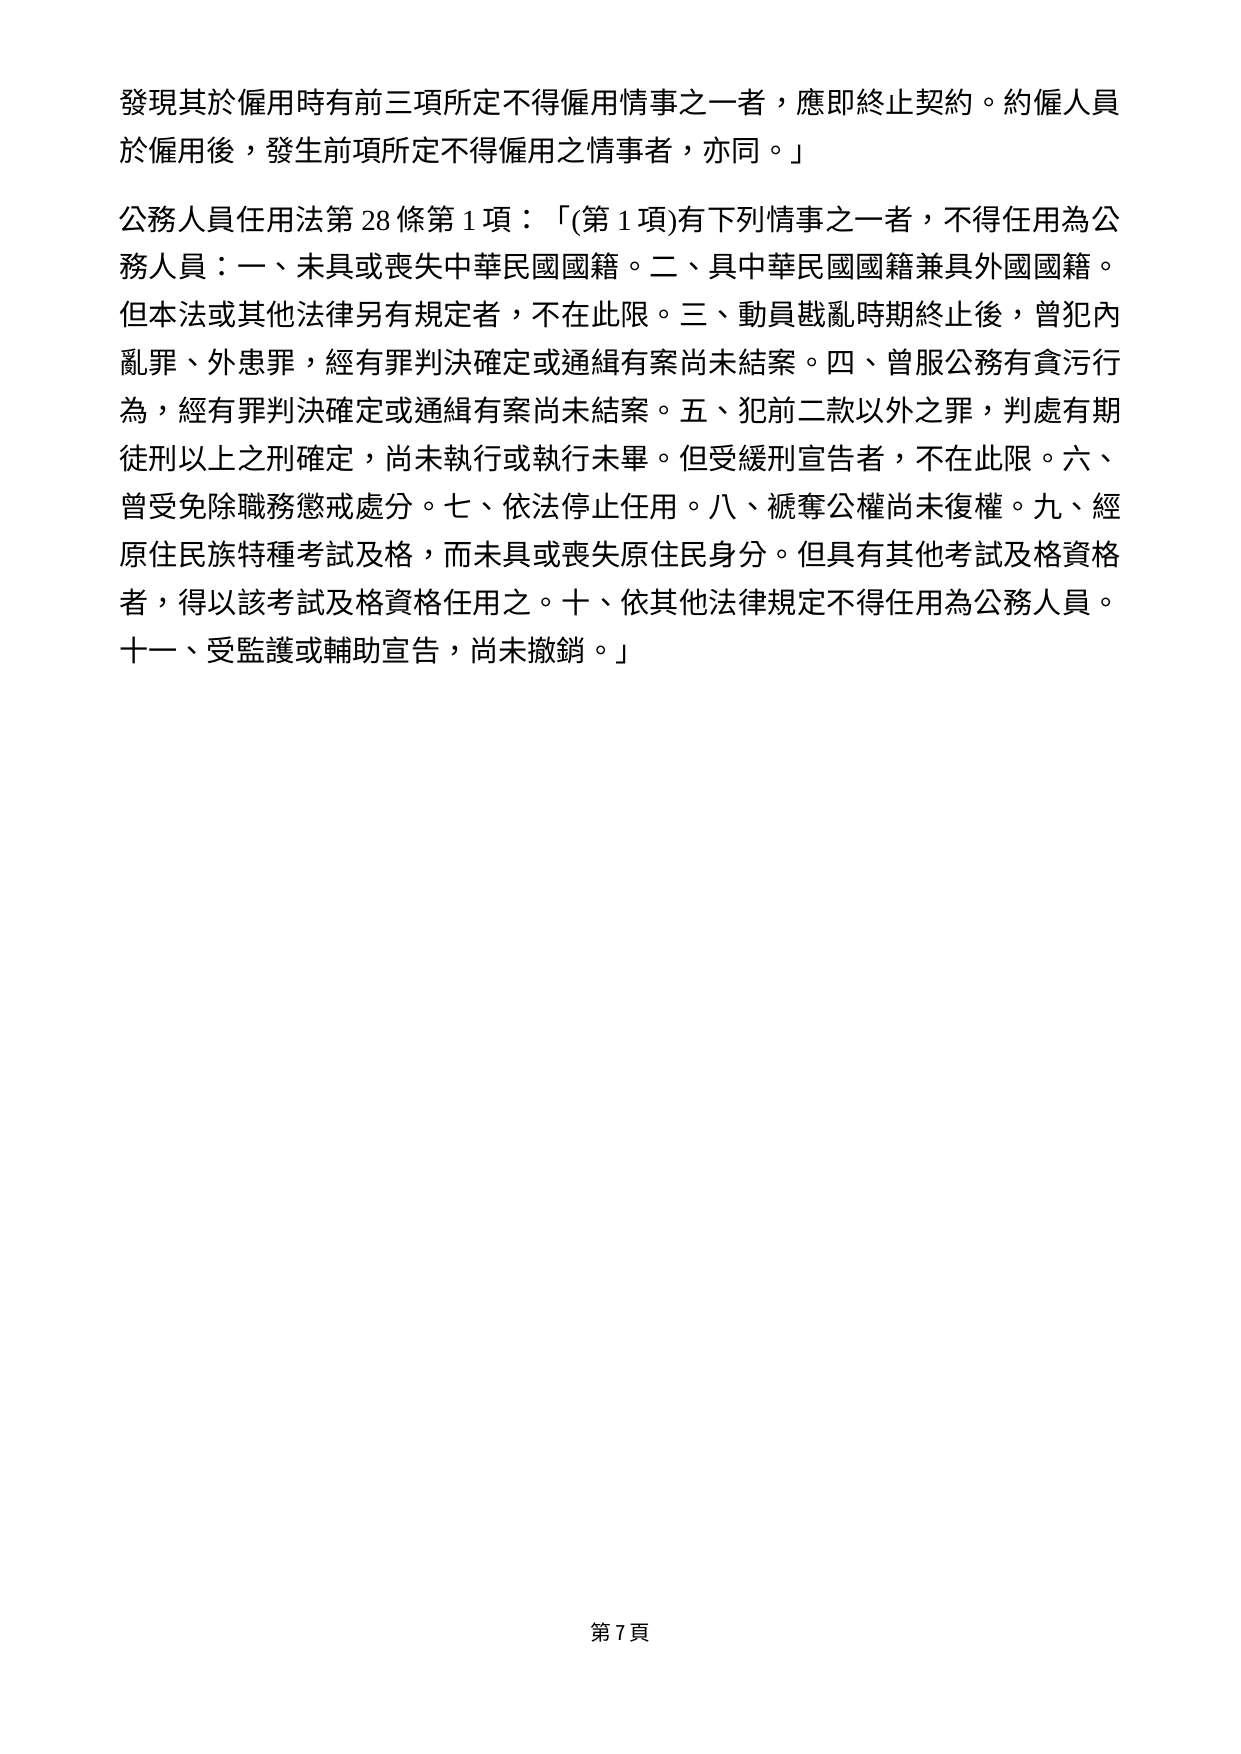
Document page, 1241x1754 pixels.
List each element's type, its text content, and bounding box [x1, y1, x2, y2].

text 公務人員任用法第28條第1項：「(第1項)有下列情事之一者，不得任用為公務人員：一、未具或喪失中華民國國籍。二、具中華民國國籍兼具外國國籍。但本法或其他法律另有規定者，不在此限。三、動員戡亂時期終止後，曾犯內亂罪、外患罪，經有罪判決確定或通緝有案尚未結案。四、曾服公務有貪污行為，經有罪判決確定或通緝有案尚未結案。五、犯前二款以外之罪，判處有期徒刑以上之刑確定，尚未執行或執行未畢。但受緩刑宣告者，不在此限。六、曾受免除職務懲戒處分。七、依法停止任用。八、褫奪公權尚未復權。九、經原住民族特種考試及格，而未具或喪失原住民身分。但具有其他考試及格資格者，得以該考試及格資格任用之。十、依其他法律規定不得任用為公務人員。十一、受監護或輔助宣告，尚未撤銷。」 [118, 192, 1122, 671]
text 行政院與所屬中央及地方各機關約僱人員僱用辦法第4條：「(第1項)各機關首長不得僱用其配偶及三親等以內血親、姻親為本機關之約僱人員；對於本機關各級主管之配偶及三親等以內血親、姻親，在其主管單位中應迴避僱用。但在機關首長或各級主管接任以前已訂立之僱用契約，不在此限。(第2項)各機關首長於公務人員任用法第二十六條之一第一項各款所定期間內，不得僱用約僱人員。(第3項)有公務人員任用法第二十八條第一項第一款至第八款、第十款及第十一款情事之一者，不得僱用為約僱人員。(第4項)約僱人員於僱用後，發現其於僱用時有前三項所定不得僱用情事之一者，應即終止契約。約僱人員於僱用後，發生前項所定不得僱用之情事者，亦同。」 [118, 75, 1122, 171]
